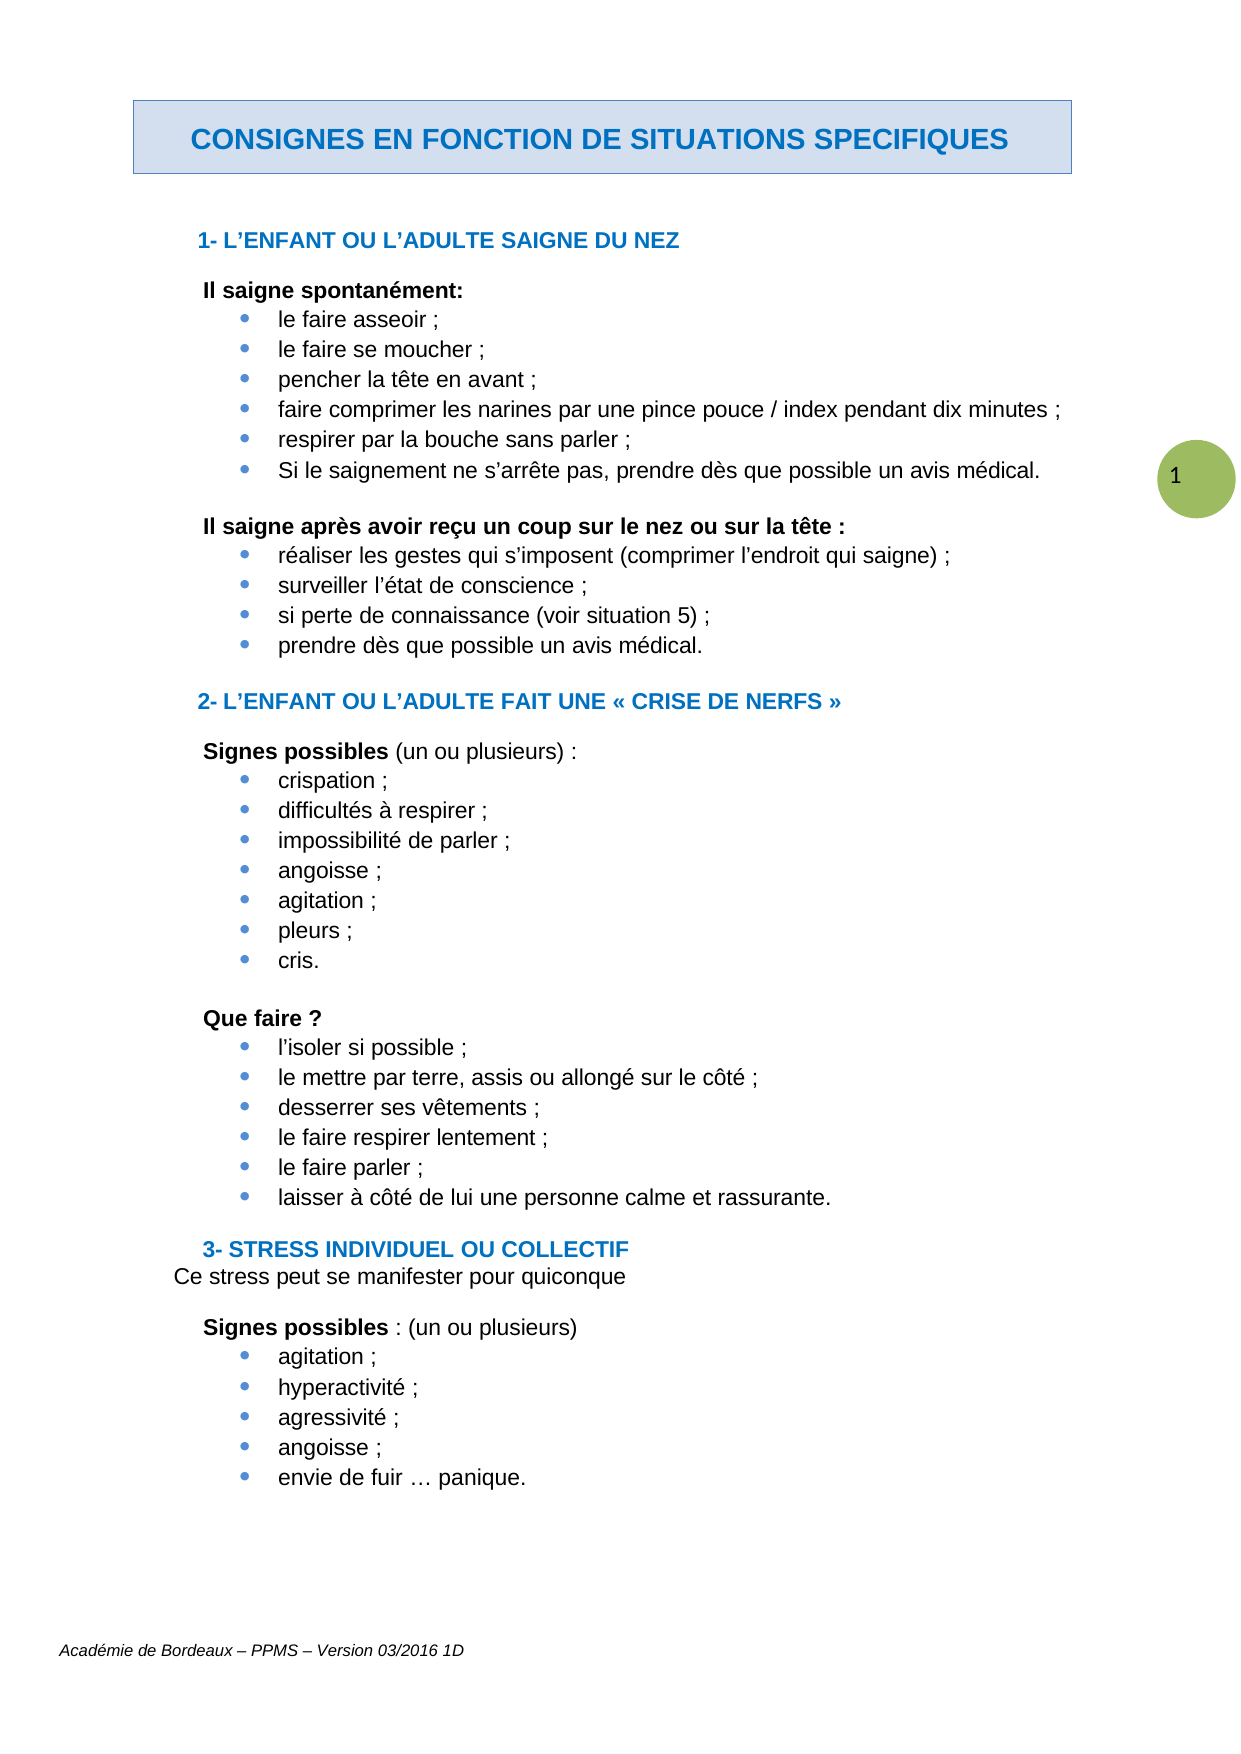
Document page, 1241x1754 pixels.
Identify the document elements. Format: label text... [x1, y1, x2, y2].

list agressivité ; [240, 1401, 1181, 1431]
list pleurs ; [240, 915, 1181, 944]
subtitle STRESS INDIVIDUEL OU COLLECTIF [202, 1236, 1181, 1263]
list desserrer ses vêtements ; [240, 1092, 1181, 1122]
list le faire parler ; [240, 1152, 1181, 1182]
list si perte de connaissance (voir situation 5) ; [240, 599, 1181, 629]
list le mettre par terre, assis ou allongé sur le côté ; [240, 1062, 1181, 1092]
text Il saigne spontanément: [203, 277, 1181, 303]
list crispation ; [240, 764, 1181, 795]
subtitle L’ENFANT OU L’ADULTE FAIT UNE « CRISE DE NERFS » [197, 688, 1181, 714]
list faire comprimer les narines par une pince pouce / index pendant dix minutes ; [240, 394, 1181, 424]
list le faire asseoir ; [240, 303, 1181, 334]
list respirer par la bouche sans parler ; [240, 424, 1181, 454]
list le faire se moucher ; [240, 334, 1181, 364]
text Signes possibles (un ou plusieurs) : [203, 738, 1181, 764]
text Signes possibles : (un ou plusieurs) [203, 1314, 1181, 1341]
text Ce stress peut se manifester pour quiconque [173, 1263, 1181, 1289]
list cris. [240, 944, 1181, 975]
list angoisse ; [240, 855, 1181, 885]
text CONSIGNES EN FONCTION DE SITUATIONS SPECIFIQUES [134, 127, 1070, 155]
list laisser à côté de lui une personne calme et rassurante. [240, 1182, 1181, 1212]
list angoisse ; [240, 1431, 1181, 1461]
list hyperactivité ; [240, 1371, 1181, 1401]
list réaliser les gestes qui s’imposent (comprimer l’endroit qui saigne) ; [240, 539, 1181, 569]
list agitation ; [240, 885, 1181, 915]
list prendre dès que possible un avis médical. [240, 629, 1181, 660]
list envie de fuir … panique. [240, 1461, 1181, 1492]
list le faire respirer lentement ; [240, 1122, 1181, 1152]
list surveiller l’état de conscience ; [240, 569, 1181, 599]
list agitation ; [240, 1341, 1181, 1371]
list l’isoler si possible ; [240, 1031, 1181, 1062]
list pencher la tête en avant ; [240, 364, 1181, 394]
subtitle Il saigne après avoir reçu un coup sur le nez ou sur la tête : [203, 513, 1181, 539]
subtitle Que faire ? [203, 1005, 1181, 1031]
list Si le saignement ne s’arrête pas, prendre dès que possible un avis médical. [240, 454, 1165, 484]
subtitle L’ENFANT OU L’ADULTE SAIGNE DU NEZ [197, 227, 1181, 253]
list impossibilité de parler ; [240, 825, 1181, 855]
list difficultés à respirer ; [240, 795, 1181, 825]
